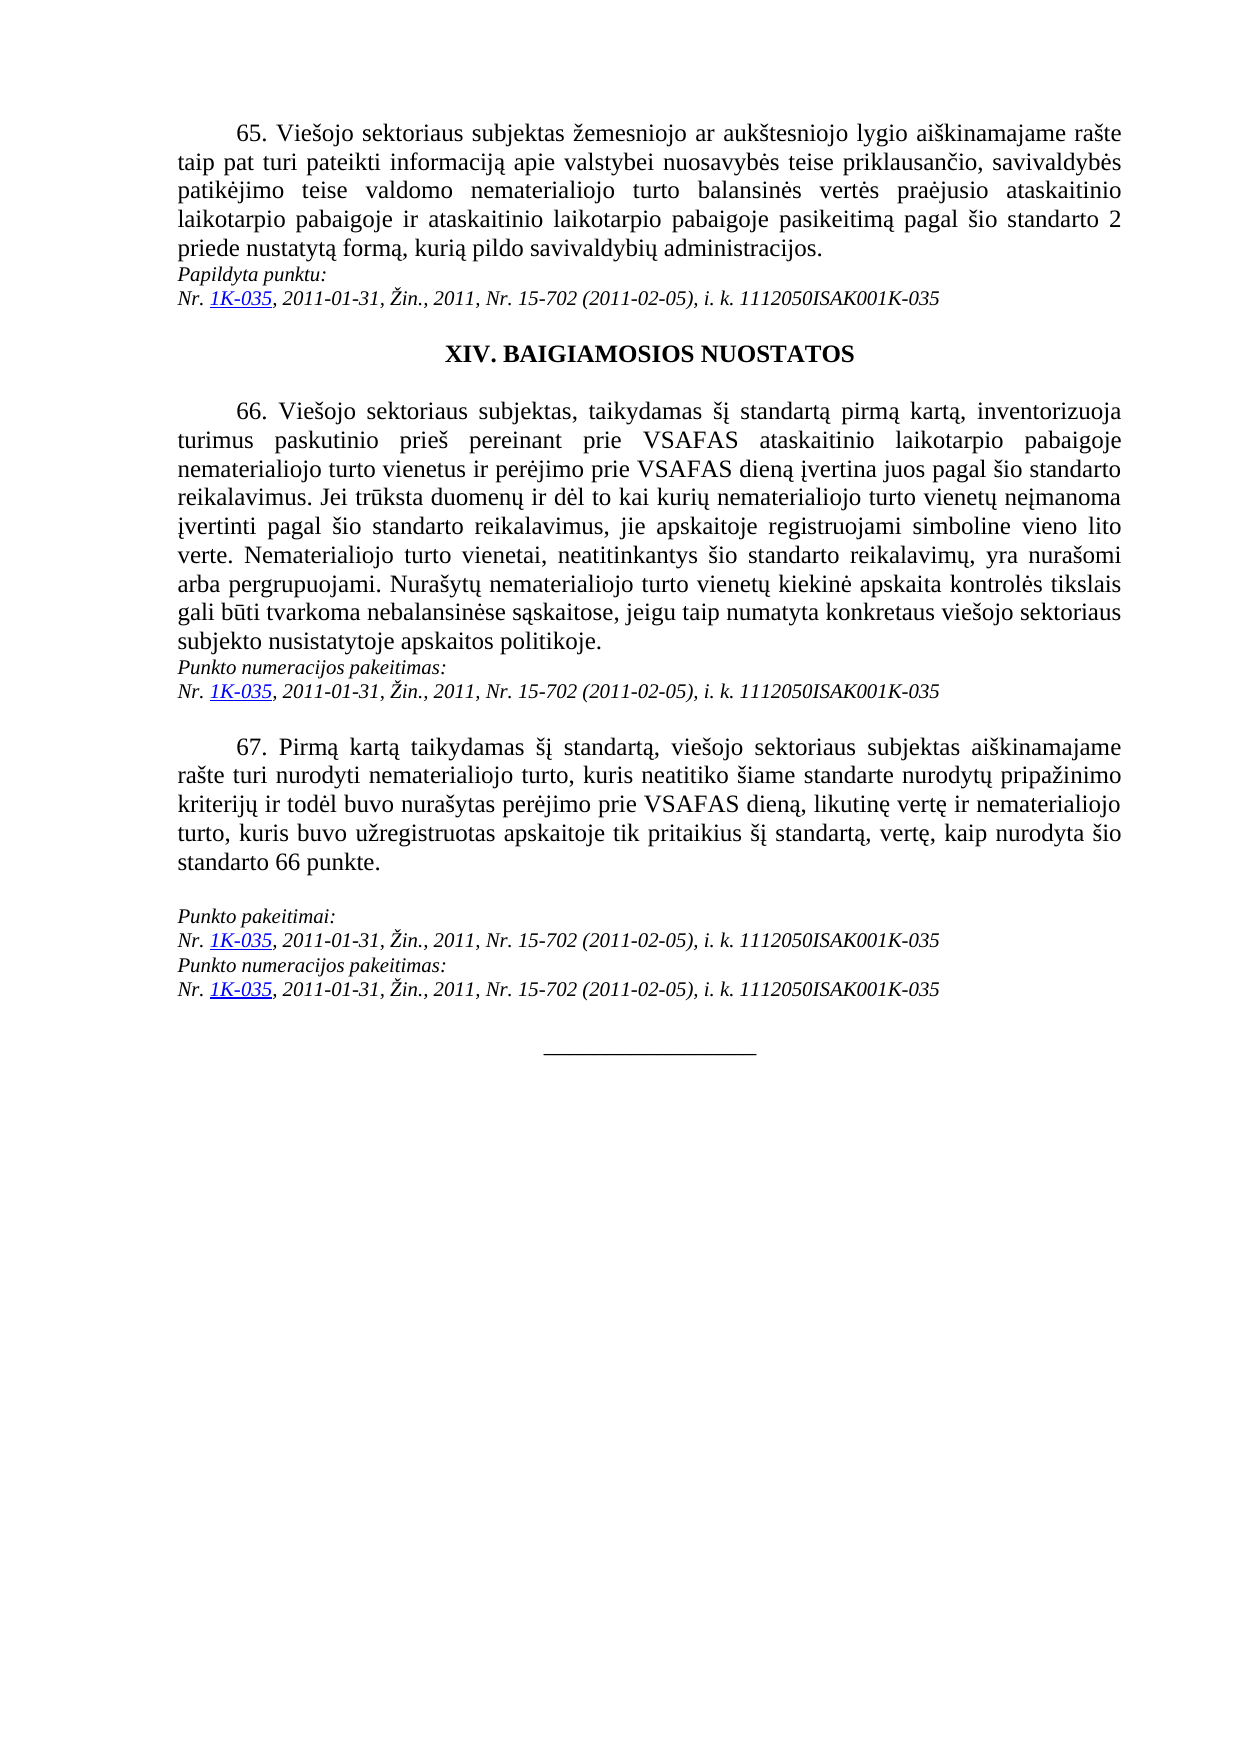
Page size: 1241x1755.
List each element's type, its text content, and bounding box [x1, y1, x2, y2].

text Nr. 1K-035, 2011-01-31, Žin., 2011, Nr. 15-702 (2011-02-05), i. k. 1112050ISAK001K-035 [177, 928, 1122, 952]
text XIV. BAIGIAMOSIOS NUOSTATOS [177, 339, 1122, 367]
text 67. Pirmą kartą taikydamas šį standartą, viešojo sektoriaus subjektas aiškinamajame rašte turi nurodyti nematerialiojo turto, kuris neatitiko šiame standarte nurodytų pripažinimo kriterijų ir todėl buvo nurašytas perėjimo prie VSAFAS dieną, likutinę vertę ir nematerialiojo turto, kuris buvo užregistruotas apskaitoje tik pritaikius šį standartą, vertę, kaip nurodyta šio standarto 66 punkte. [177, 732, 1122, 876]
text Papildyta punktu: [177, 262, 1122, 286]
text Nr. 1K-035, 2011-01-31, Žin., 2011, Nr. 15-702 (2011-02-05), i. k. 1112050ISAK001K-035 [177, 286, 1122, 310]
text 66. Viešojo sektoriaus subjektas, taikydamas šį standartą pirmą kartą, inventorizuoja turimus paskutinio prieš pereinant prie VSAFAS ataskaitinio laikotarpio pabaigoje nematerialiojo turto vienetus ir perėjimo prie VSAFAS dieną įvertina juos pagal šio standarto reikalavimus. Jei trūksta duomenų ir dėl to kai kurių nematerialiojo turto vienetų neįmanoma įvertinti pagal šio standarto reikalavimus, jie apskaitoje registruojami simboline vieno lito verte. Nematerialiojo turto vienetai, neatitinkantys šio standarto reikalavimų, yra nurašomi arba pergrupuojami. Nurašytų nematerialiojo turto vienetų kiekinė apskaita kontrolės tikslais gali būti tvarkoma nebalansinėse sąskaitose, jeigu taip numatyta konkretaus viešojo sektoriaus subjekto nusistatytoje apskaitos politikoje. [177, 396, 1122, 655]
text 65. Viešojo sektoriaus subjektas žemesniojo ar aukštesniojo lygio aiškinamajame rašte taip pat turi pateikti informaciją apie valstybei nuosavybės teise priklausančio, savivaldybės patikėjimo teise valdomo nematerialiojo turto balansinės vertės praėjusio ataskaitinio laikotarpio pabaigoje ir ataskaitinio laikotarpio pabaigoje pasikeitimą pagal šio standarto 2 priede nustatytą formą, kurią pildo savivaldybių administracijos. [177, 118, 1122, 262]
text Punkto pakeitimai: [177, 904, 1122, 928]
text Nr. 1K-035, 2011-01-31, Žin., 2011, Nr. 15-702 (2011-02-05), i. k. 1112050ISAK001K-035 [177, 679, 1122, 703]
text Nr. 1K-035, 2011-01-31, Žin., 2011, Nr. 15-702 (2011-02-05), i. k. 1112050ISAK001K-035 [177, 977, 1122, 1001]
text Punkto numeracijos pakeitimas: [177, 952, 1122, 977]
text Punkto numeracijos pakeitimas: [177, 655, 1122, 679]
text _________________ [177, 1029, 1122, 1058]
